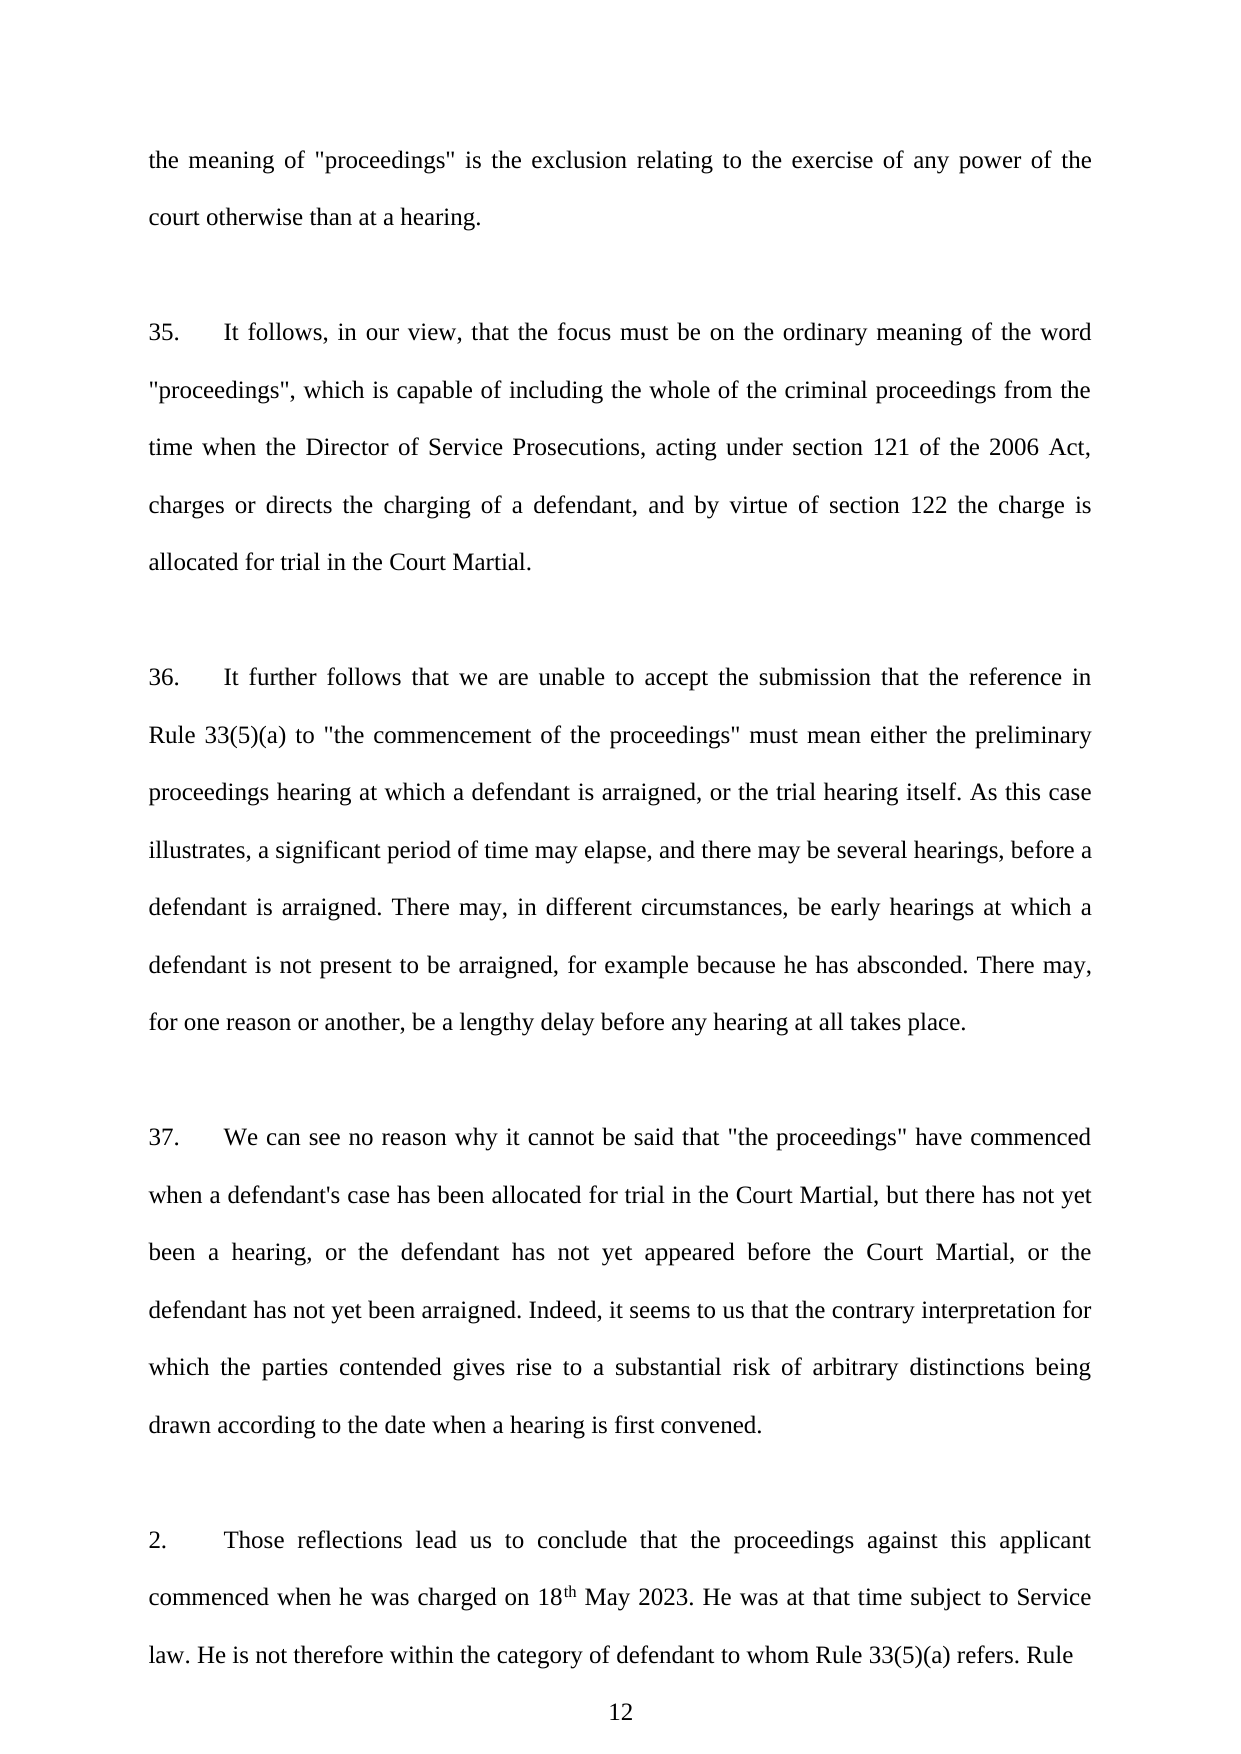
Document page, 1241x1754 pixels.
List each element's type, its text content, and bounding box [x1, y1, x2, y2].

list We can see no reason why it cannot be said that "the proceedings" have commenced when a defendant's case has been allocated for trial in the Court Martial, but there has not yet been a hearing, or the defendant has not yet appeared before the Court Martial, or the defendant has not yet been arraigned. Indeed, it seems to us that the contrary interpretation for which the parties contended gives rise to a substantial risk of arbitrary distinctions being drawn according to the date when a hearing is first convened. [148, 1100, 1093, 1445]
list It further follows that we are unable to accept the submission that the reference in Rule 33(5)(a) to "the commencement of the proceedings" must mean either the preliminary proceedings hearing at which a defendant is arraigned, or the trial hearing itself. As this case illustrates, a significant period of time may elapse, and there may be several hearings, before a defendant is arraigned. There may, in different circumstances, be early hearings at which a defendant is not present to be arraigned, for example because he has absconded. There may, for one reason or another, be a lengthy delay before any hearing at all takes place. [148, 640, 1093, 1042]
list It follows, in our view, that the focus must be on the ordinary meaning of the word "proceedings", which is capable of including the whole of the criminal proceedings from the time when the Director of Service Prosecutions, acting under section 121 of the 2006 Act, charges or directs the charging of a defendant, and by virtue of section 122 the charge is allocated for trial in the Court Martial. [148, 295, 1093, 582]
list Those reflections lead us to conclude that the proceedings against this applicant commenced when he was charged on 18th May 2023. He was at that time subject to Service law. He is not therefore within the category of defendant to whom Rule 33(5)(a) refers. Rule [148, 1502, 1093, 1675]
text 12 [148, 1698, 1093, 1726]
text the meaning of "proceedings" is the exclusion relating to the exercise of any power of the court otherwise than at a hearing. [148, 122, 1093, 237]
